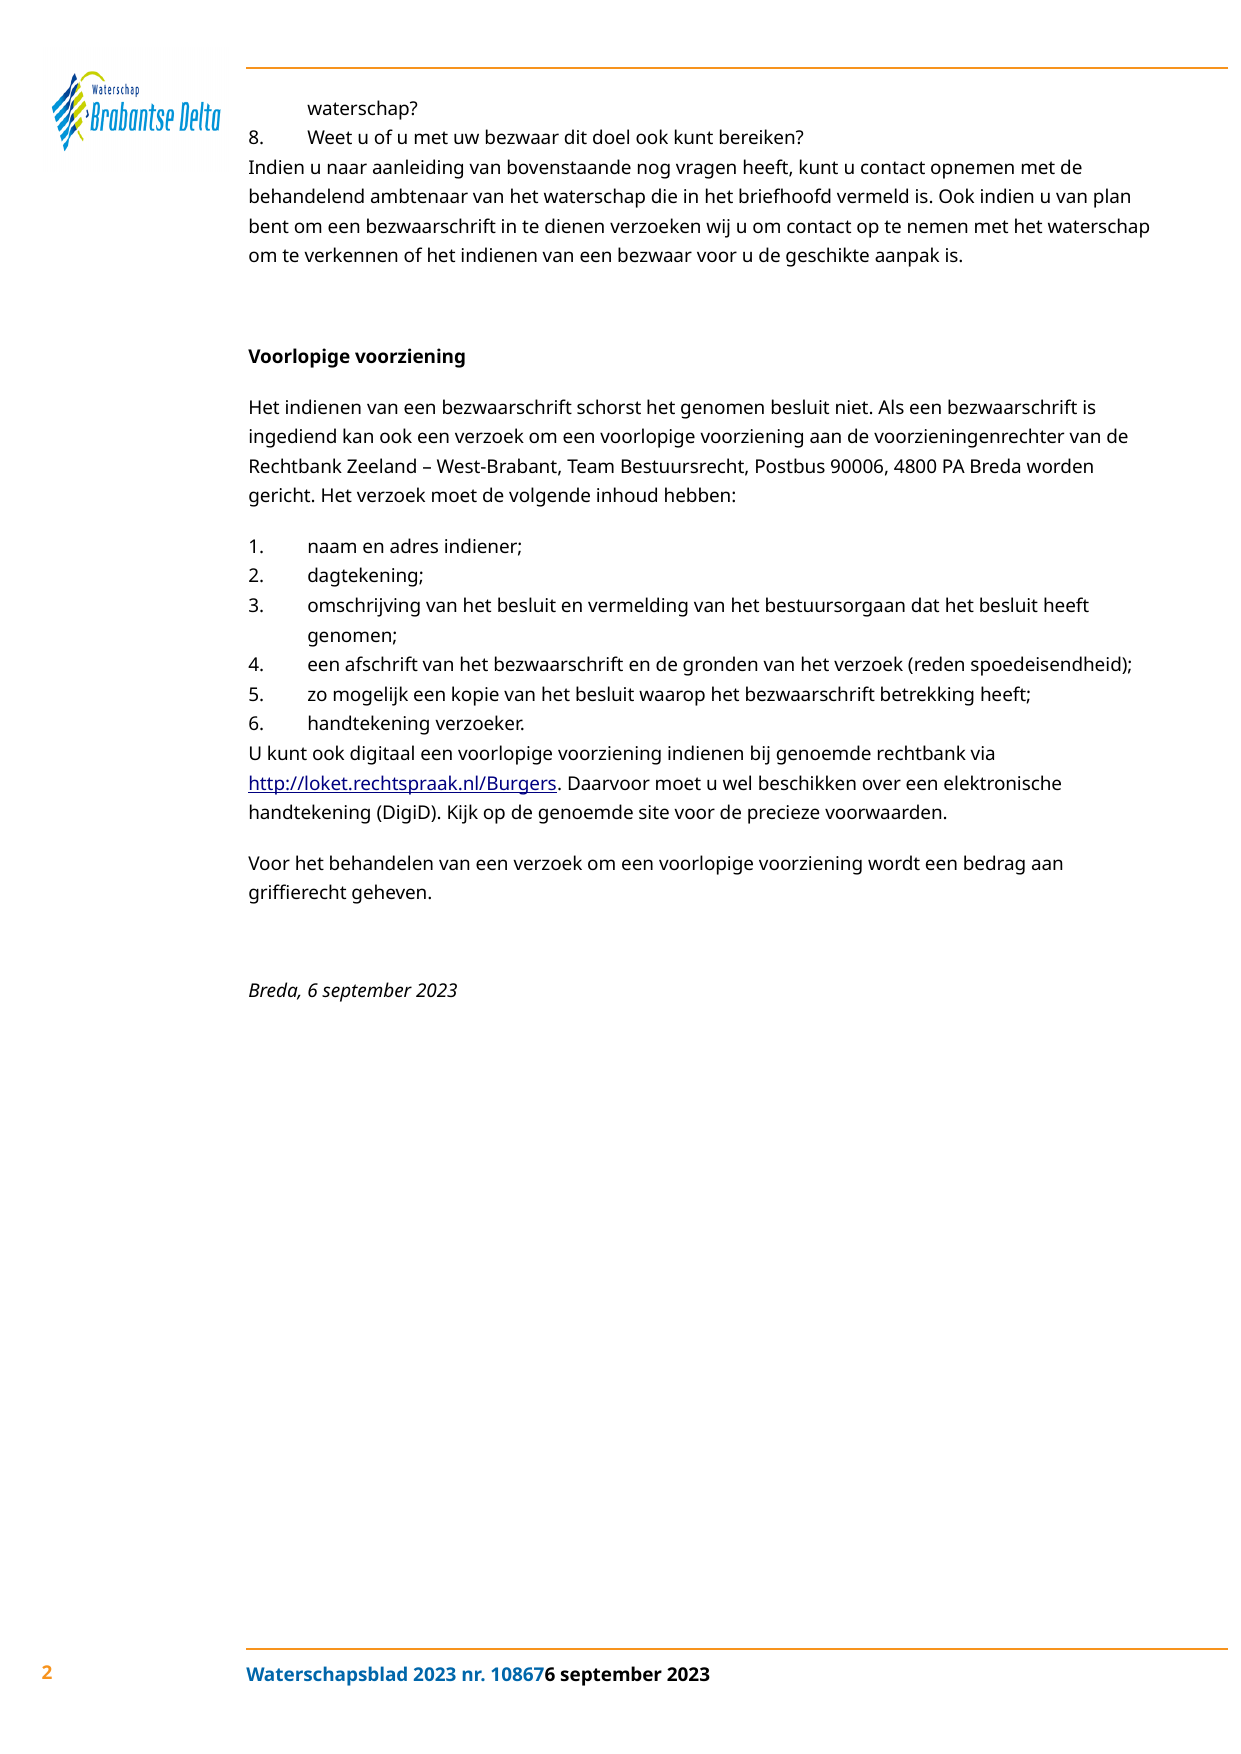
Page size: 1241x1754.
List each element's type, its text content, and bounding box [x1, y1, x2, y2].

list Weet u of u met uw bezwaar dit doel ook kunt bereiken? [248, 124, 1152, 150]
text Breda, 6 september 2023 [248, 978, 1152, 1003]
list een afschrift van het bezwaarschrift en de gronden van het verzoek (reden spoedeisendheid); [248, 651, 1152, 677]
text Voor het behandelen van een verzoek om een voorlopige voorziening wordt een bedrag aan griffierecht geheven. [248, 850, 1152, 905]
list waterschap? [248, 95, 1152, 121]
list dagtekening; [248, 563, 1152, 588]
list handtekening verzoeker. [248, 711, 1152, 736]
picture [41, 47, 231, 172]
list omschrijving van het besluit en vermelding van het bestuursorgaan dat het besluit heeft genomen; [248, 592, 1152, 648]
list zo mogelijk een kopie van het besluit waarop het bezwaarschrift betrekking heeft; [248, 681, 1152, 707]
text Het indienen van een bezwaarschrift schorst het genomen besluit niet. Als een bezwaarschrift is ingediend kan ook een verzoek om een voorlopige voorziening aan de voorzieningenrechter van de Rechtbank Zeeland – West-Brabant, Team Bestuursrecht, Postbus 90006, 4800 PA Breda worden gericht. Het verzoek moet de volgende inhoud hebben: [248, 394, 1152, 508]
list naam en adres indiener; [248, 533, 1152, 559]
text Indien u naar aanleiding van bovenstaande nog vragen heeft, kunt u contact opnemen met de behandelend ambtenaar van het waterschap die in het briefhoofd vermeld is. Ook indien u van plan bent om een bezwaarschrift in te dienen verzoeken wij u om contact op te nemen met het waterschap om te verkennen of het indienen van een bezwaar voor u de geschikte aanpak is. [248, 154, 1152, 268]
text U kunt ook digitaal een voorlopige voorziening indienen bij genoemde rechtbank via http://loket.rechtspraak.nl/Burgers. Daarvoor moet u wel beschikken over een elektronische handtekening (DigiD). Kijk op de genoemde site voor de precieze voorwaarden. [248, 740, 1152, 825]
text Voorlopige voorziening [248, 343, 1152, 369]
